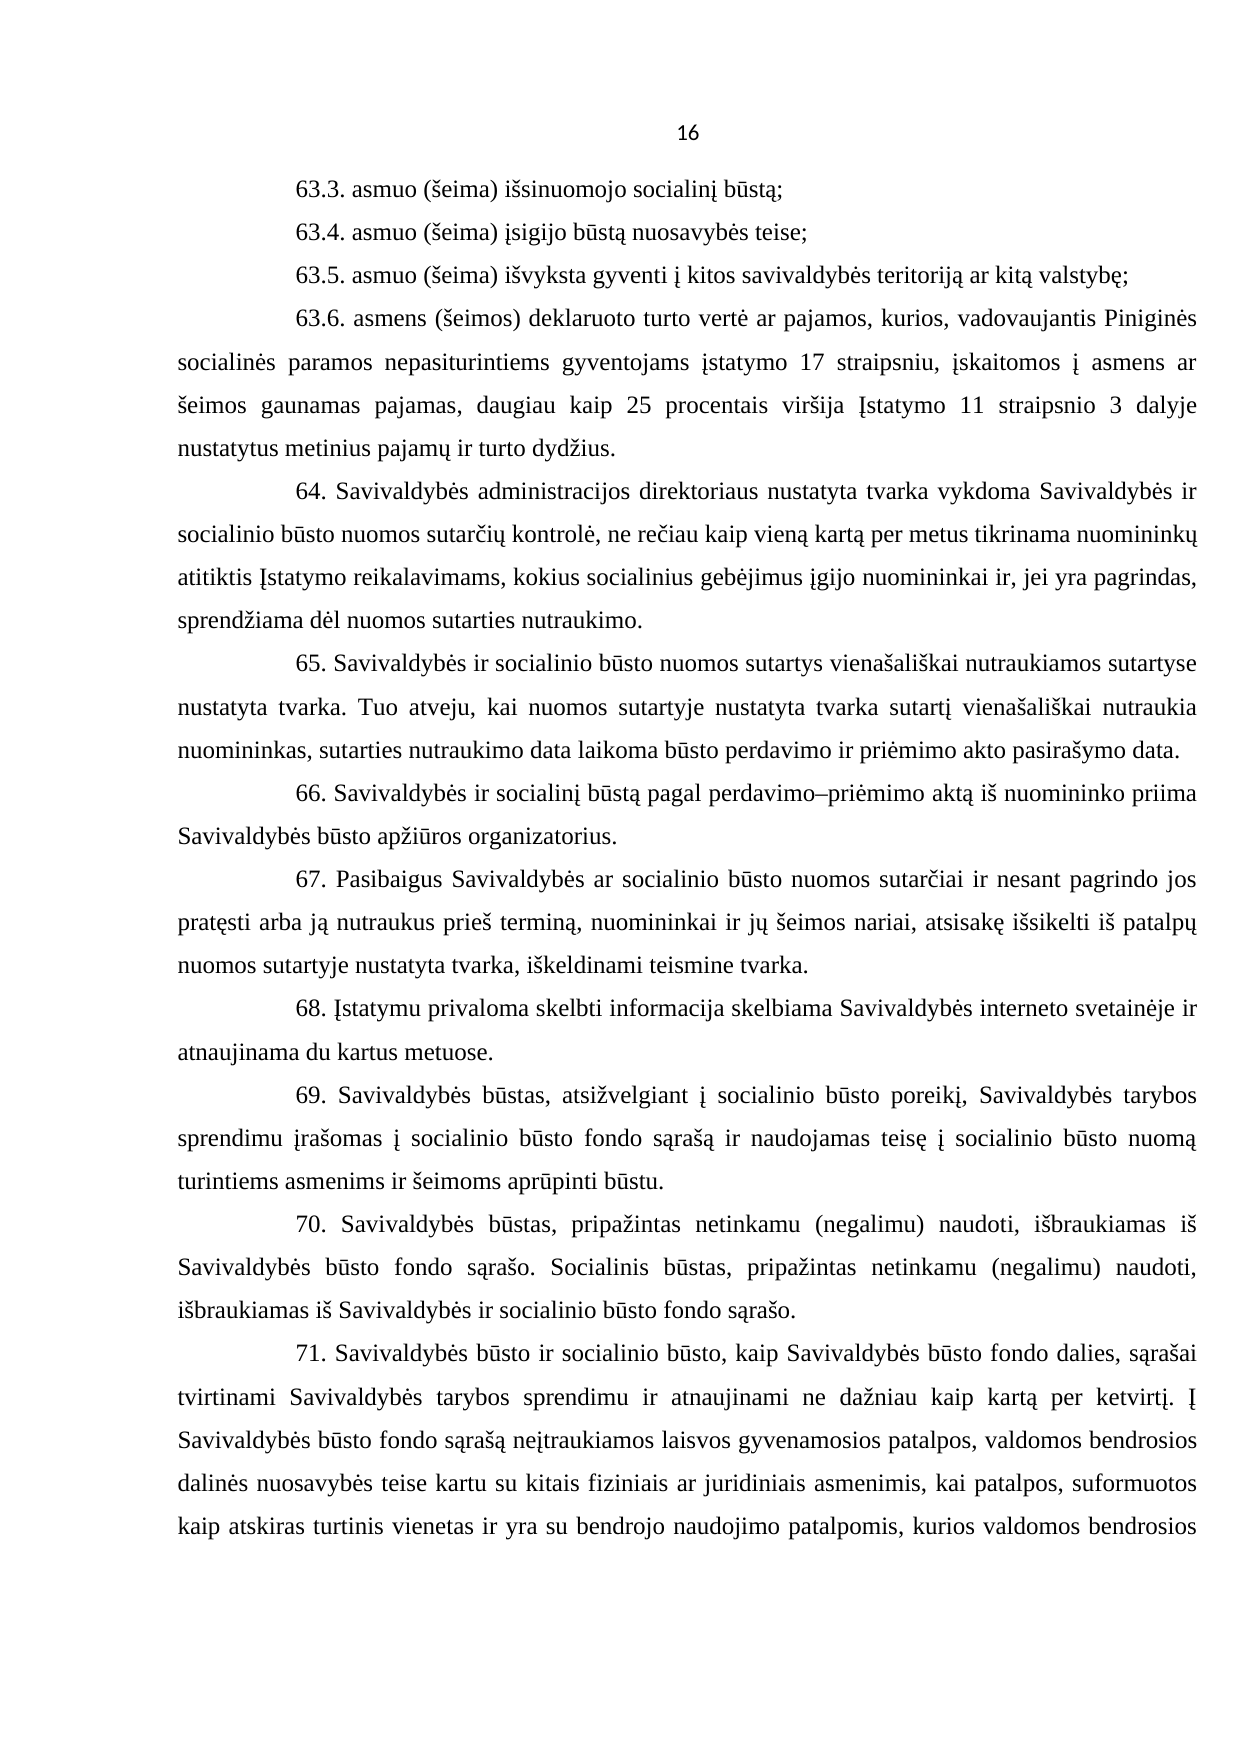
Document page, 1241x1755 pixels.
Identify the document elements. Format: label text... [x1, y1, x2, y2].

text 68. Įstatymu privaloma skelbti informacija skelbiama Savivaldybės interneto svetainėje ir atnaujinama du kartus metuose. [177, 993, 1198, 1065]
text 64. Savivaldybės administracijos direktoriaus nustatyta tvarka vykdoma Savivaldybės ir socialinio būsto nuomos sutarčių kontrolė, ne rečiau kaip vieną kartą per metus tikrinama nuomininkų atitiktis Įstatymo reikalavimams, kokius socialinius gebėjimus įgijo nuomininkai ir, jei yra pagrindas, sprendžiama dėl nuomos sutarties nutraukimo. [177, 476, 1198, 634]
text 63.6. asmens (šeimos) deklaruoto turto vertė ar pajamos, kurios, vadovaujantis Piniginės socialinės paramos nepasiturintiems gyventojams įstatymo 17 straipsniu, įskaitomos į asmens ar šeimos gaunamas pajamas, daugiau kaip 25 procentais viršija Įstatymo 11 straipsnio 3 dalyje nustatytus metinius pajamų ir turto dydžius. [177, 303, 1198, 462]
text 70. Savivaldybės būstas, pripažintas netinkamu (negalimu) naudoti, išbraukiamas iš Savivaldybės būsto fondo sąrašo. Socialinis būstas, pripažintas netinkamu (negalimu) naudoti, išbraukiamas iš Savivaldybės ir socialinio būsto fondo sąrašo. [177, 1209, 1198, 1324]
text 66. Savivaldybės ir socialinį būstą pagal perdavimo–priėmimo aktą iš nuomininko priima Savivaldybės būsto apžiūros organizatorius. [177, 778, 1198, 850]
text 69. Savivaldybės būstas, atsižvelgiant į socialinio būsto poreikį, Savivaldybės tarybos sprendimu įrašomas į socialinio būsto fondo sąrašą ir naudojamas teisę į socialinio būsto nuomą turintiems asmenims ir šeimoms aprūpinti būstu. [177, 1080, 1198, 1195]
text 67. Pasibaigus Savivaldybės ar socialinio būsto nuomos sutarčiai ir nesant pagrindo jos pratęsti arba ją nutraukus prieš terminą, nuomininkai ir jų šeimos nariai, atsisakę išsikelti iš patalpų nuomos sutartyje nustatyta tvarka, iškeldinami teismine tvarka. [177, 864, 1198, 979]
text 63.3. asmuo (šeima) išsinuomojo socialinį būstą; [177, 174, 1198, 203]
text 71. Savivaldybės būsto ir socialinio būsto, kaip Savivaldybės būsto fondo dalies, sąrašai tvirtinami Savivaldybės tarybos sprendimu ir atnaujinami ne dažniau kaip kartą per ketvirtį. Į Savivaldybės būsto fondo sąrašą neįtraukiamos laisvos gyvenamosios patalpos, valdomos bendrosios dalinės nuosavybės teise kartu su kitais fiziniais ar juridiniais asmenimis, kai patalpos, suformuotos kaip atskiras turtinis vienetas ir yra su bendrojo naudojimo patalpomis, kurios valdomos bendrosios [177, 1338, 1198, 1540]
text 63.4. asmuo (šeima) įsigijo būstą nuosavybės teise; [177, 217, 1198, 246]
text 65. Savivaldybės ir socialinio būsto nuomos sutartys vienašališkai nutraukiamos sutartyse nustatyta tvarka. Tuo atveju, kai nuomos sutartyje nustatyta tvarka sutartį vienašališkai nutraukia nuomininkas, sutarties nutraukimo data laikoma būsto perdavimo ir priėmimo akto pasirašymo data. [177, 648, 1198, 763]
text 63.5. asmuo (šeima) išvyksta gyventi į kitos savivaldybės teritoriją ar kitą valstybę; [177, 260, 1198, 289]
